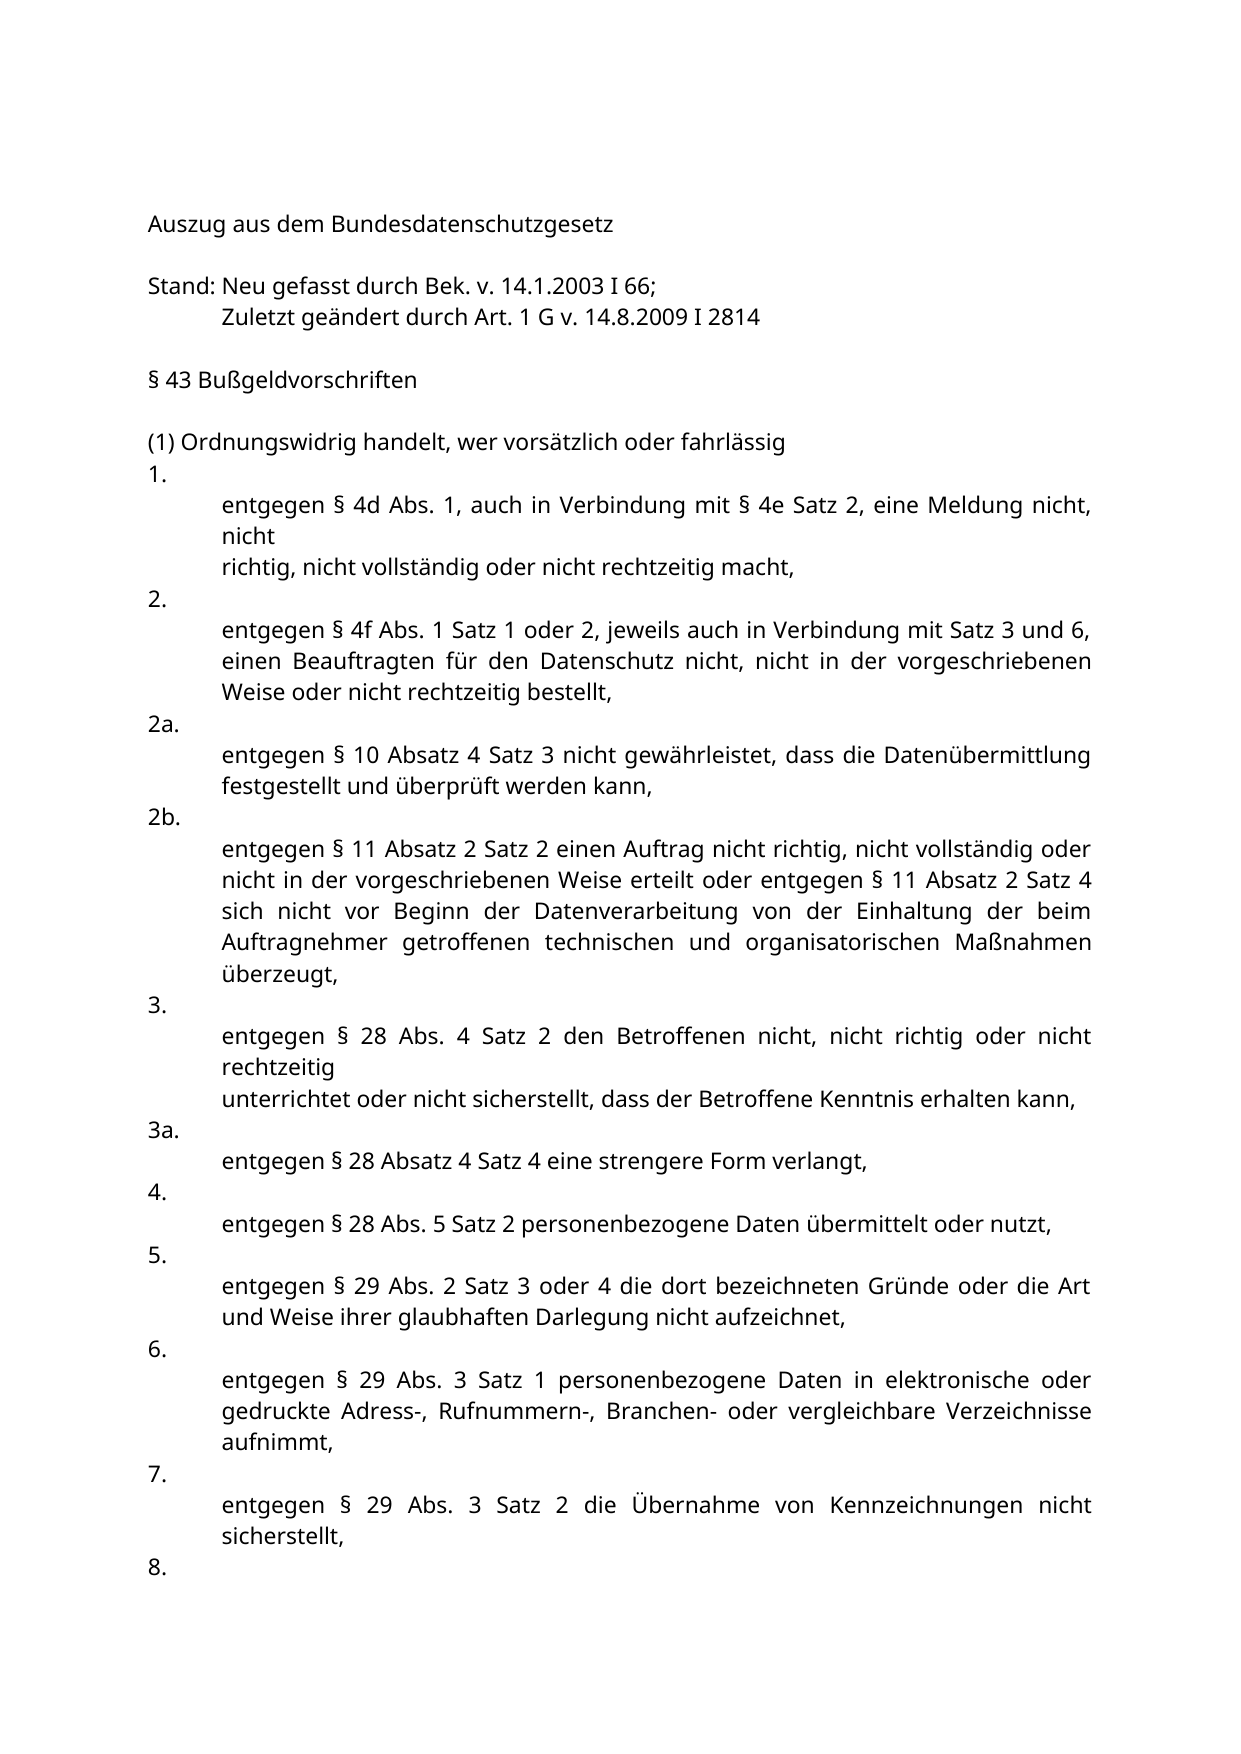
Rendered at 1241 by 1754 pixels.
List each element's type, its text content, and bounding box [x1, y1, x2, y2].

text entgegen § 29 Abs. 3 Satz 1 personenbezogene Daten in elektronische oder gedruckte Adress-, Rufnummern-, Branchen- oder vergleichbare Verzeichnisse aufnimmt, [221, 1364, 1093, 1458]
text entgegen § 28 Abs. 5 Satz 2 personenbezogene Daten übermittelt oder nutzt, [221, 1208, 1093, 1239]
text 2b. [148, 801, 1093, 833]
text 1. [148, 458, 1093, 489]
text § 43 Bußgeldvorschriften [148, 364, 1093, 395]
text 6. [148, 1333, 1093, 1364]
text entgegen § 4d Abs. 1, auch in Verbindung mit § 4e Satz 2, eine Meldung nicht, nicht richtig, nicht vollständig oder nicht rechtzeitig macht, [221, 489, 1093, 583]
text 7. [148, 1458, 1093, 1489]
text 2. [148, 583, 1093, 614]
text Stand: Neu gefasst durch Bek. v. 14.1.2003 I 66; [148, 270, 1093, 301]
text 3. [148, 989, 1093, 1020]
text entgegen § 28 Absatz 4 Satz 4 eine strengere Form verlangt, [221, 1145, 1093, 1176]
text 4. [148, 1176, 1093, 1208]
text entgegen § 28 Abs. 4 Satz 2 den Betroffenen nicht, nicht richtig oder nicht rechtzeitig [221, 1020, 1093, 1083]
text 2a. [148, 708, 1093, 739]
text 5. [148, 1239, 1093, 1270]
text (1) Ordnungswidrig handelt, wer vorsätzlich oder fahrlässig [148, 426, 1093, 458]
text unterrichtet oder nicht sicherstellt, dass der Betroffene Kenntnis erhalten kann, [221, 1083, 1093, 1114]
text 8. [148, 1551, 1093, 1583]
text entgegen § 29 Abs. 2 Satz 3 oder 4 die dort bezeichneten Gründe oder die Art und Weise ihrer glaubhaften Darlegung nicht aufzeichnet, [221, 1270, 1093, 1333]
text Auszug aus dem Bundesdatenschutzgesetz [148, 208, 1093, 239]
text 3a. [148, 1114, 1093, 1145]
text entgegen § 29 Abs. 3 Satz 2 die Übernahme von Kennzeichnungen nicht sicherstellt, [221, 1489, 1093, 1551]
text Zuletzt geändert durch Art. 1 G v. 14.8.2009 I 2814 [148, 301, 1093, 333]
text entgegen § 10 Absatz 4 Satz 3 nicht gewährleistet, dass die Datenübermittlung festgestellt und überprüft werden kann, [221, 739, 1093, 801]
text entgegen § 4f Abs. 1 Satz 1 oder 2, jeweils auch in Verbindung mit Satz 3 und 6, einen Beauftragten für den Datenschutz nicht, nicht in der vorgeschriebenen Weise oder nicht rechtzeitig bestellt, [221, 614, 1093, 708]
text entgegen § 11 Absatz 2 Satz 2 einen Auftrag nicht richtig, nicht vollständig oder nicht in der vorgeschriebenen Weise erteilt oder entgegen § 11 Absatz 2 Satz 4 sich nicht vor Beginn der Datenverarbeitung von der Einhaltung der beim Auftragnehmer getroffenen technischen und organisatorischen Maßnahmen überzeugt, [221, 833, 1093, 989]
